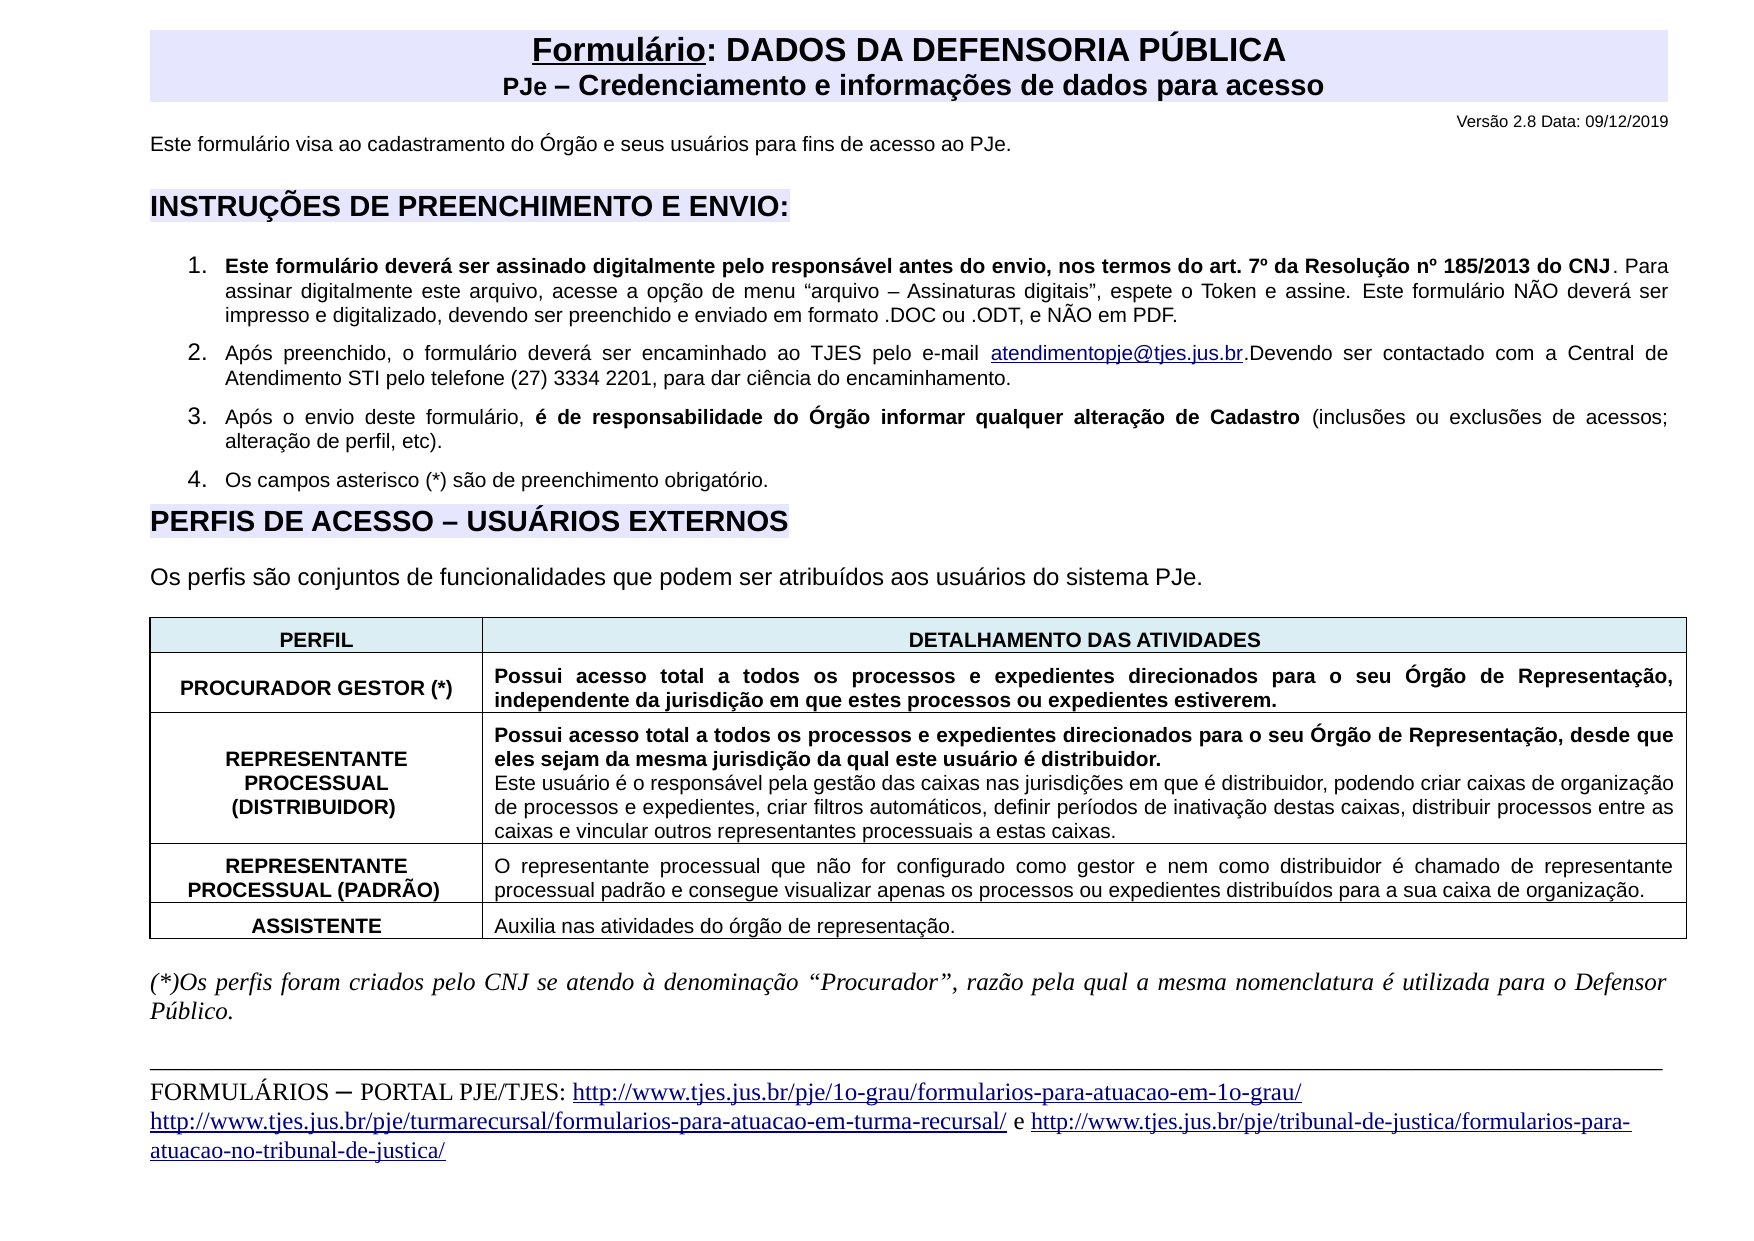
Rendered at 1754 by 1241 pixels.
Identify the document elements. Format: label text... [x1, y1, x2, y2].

list Após preenchido, o formulário deverá ser encaminhado ao TJES pelo e-mail atendimentopje@tjes.jus.br.Devendo ser contactado com a Central de Atendimento STI pelo telefone (27) 3334 2201, para dar ciência do encaminhamento. [187, 338, 1668, 390]
table_cell O representante processual que não for configurado como gestor e nem como distribuidor é chamado de representante processual padrão e consegue visualizar apenas os processos ou expedientes distribuídos para a sua caixa de organização. [483, 844, 1686, 902]
text PERFIS DE ACESSO – USUÁRIOS EXTERNOS [150, 504, 1668, 538]
text (*)Os perfis foram criados pelo CNJ se atendo à denominação “Procurador”, razão pela qual a mesma nomenclatura é utilizada para o Defensor Público. [150, 967, 1668, 1025]
text INSTRUÇÕES DE PREENCHIMENTO E ENVIO: [150, 189, 1668, 222]
table_cell PROCURADOR GESTOR (*) [151, 653, 482, 712]
list Este formulário deverá ser assinado digitalmente pelo responsável antes do envio, nos termos do art. 7º da Resolução nº 185/2013 do CNJ. Para assinar digitalmente este arquivo, acesse a opção de menu “arquivo – Assinaturas digitais”, espete o Token e assine. Este formulário NÃO deverá ser impresso e digitalizado, devendo ser preenchido e enviado em formato .DOC ou .ODT, e NÃO em PDF. [187, 251, 1668, 326]
table_cell Possui acesso total a todos os processos e expedientes direcionados para o seu Órgão de Representação, desde que eles sejam da mesma jurisdição da qual este usuário é distribuidor. Este usuário é o responsável pela gestão das caixas nas jurisdições em que é distribuidor, podendo criar caixas de organização de processos e expedientes, criar filtros automáticos, definir períodos de inativação destas caixas, distribuir processos entre as caixas e vincular outros representantes processuais a estas caixas. [483, 713, 1686, 843]
list Após o envio deste formulário, é de responsabilidade do Órgão informar qualquer alteração de Cadastro (inclusões ou exclusões de acessos; alteração de perfil, etc). [187, 402, 1668, 453]
text Versão 2.8 Data: 09/12/2019 [150, 112, 1668, 131]
table_cell Possui acesso total a todos os processos e expedientes direcionados para o seu Órgão de Representação, independente da jurisdição em que estes processos ou expedientes estiverem. [483, 653, 1686, 712]
table_header DETALHAMENTO DAS ATIVIDADES [483, 618, 1686, 652]
table_cell REPRESENTANTE PROCESSUAL (DISTRIBUIDOR) [151, 713, 482, 843]
table_cell REPRESENTANTE PROCESSUAL (PADRÃO) [151, 844, 482, 902]
table_cell Auxilia nas atividades do órgão de representação. [483, 903, 1686, 938]
table_cell ASSISTENTE [151, 903, 482, 938]
text Este formulário visa ao cadastramento do Órgão e seus usuários para fins de acesso ao PJe. [150, 131, 1668, 155]
list Os campos asterisco (*) são de preenchimento obrigatório. [225, 465, 1668, 492]
table_header PERFIL [151, 618, 482, 652]
text Os perfis são conjuntos de funcionalidades que podem ser atribuídos aos usuários do sistema PJe. [150, 563, 1668, 590]
